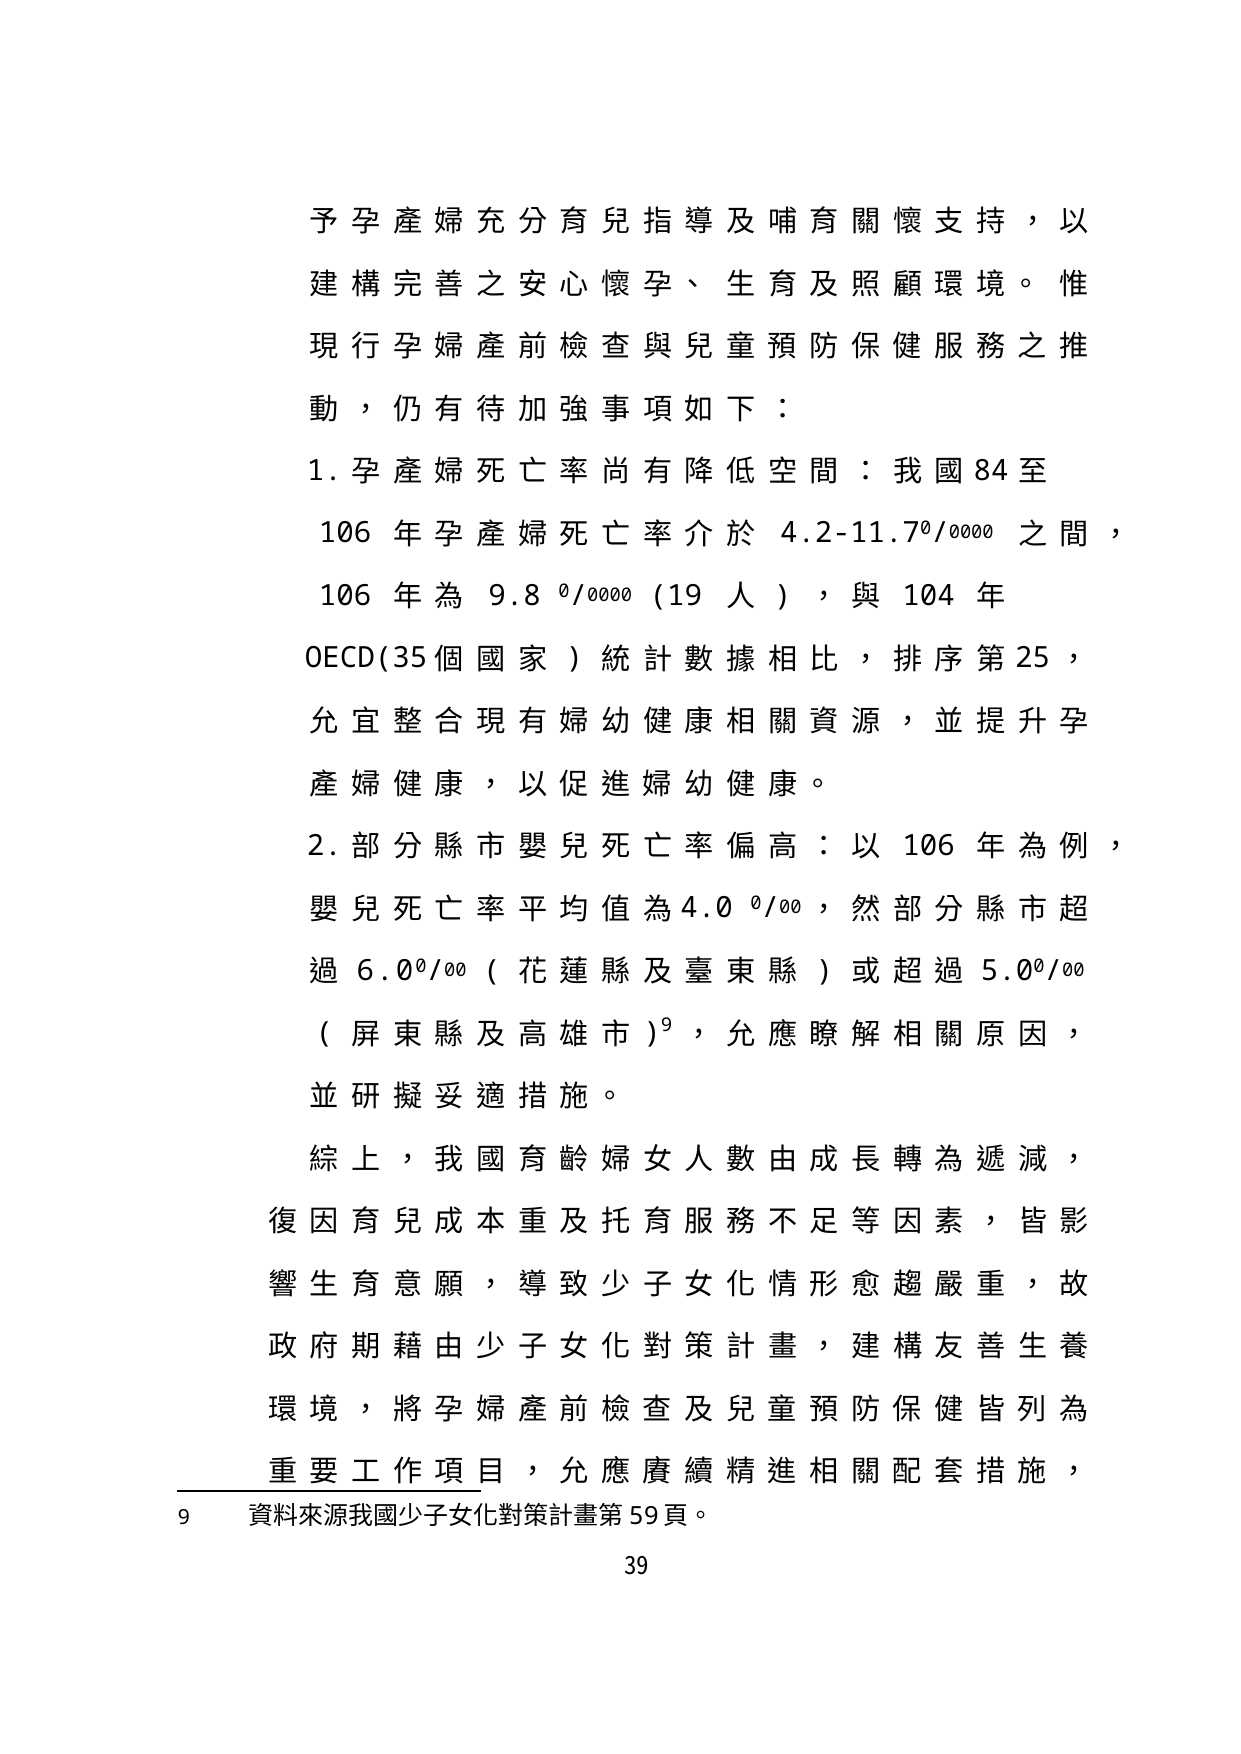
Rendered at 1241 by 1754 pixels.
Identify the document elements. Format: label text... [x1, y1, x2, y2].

text 2.部分縣市嬰兒死亡率偏高：以106年為例，嬰兒死亡率平均值為4.0 0/00，然部分縣市超過6.00/00 (花蓮縣及臺東縣)或超過5.00/00 (屏東縣及高雄市)，允應瞭解相關原因，並研擬妥適措施。 [267, 802, 1095, 1115]
text 資料來源我國少子女化對策計畫第59頁。 [177, 1491, 1096, 1532]
text 予孕產婦充分育兒指導及哺育關懷支持，以建構完善之安心懷孕、生育及照顧環境。惟現行孕婦產前檢查與兒童預防保健服務之推動，仍有待加強事項如下： [267, 177, 1095, 427]
text 綜上，我國育齡婦女人數由成長轉為遞減，復因育兒成本重及托育服務不足等因素，皆影響生育意願，導致少子女化情形愈趨嚴重，故政府期藉由少子女化對策計畫，建構友善生養環境，將孕婦產前檢查及兒童預防保健皆列為重要工作項目，允應賡續精進相關配套措施， [237, 1115, 1095, 1490]
text 1.孕產婦死亡率尚有降低空間：我國84至106年孕產婦死亡率介於4.2-11.70/0000之間，106年為9.8 0/0000 (19人)，與104年OECD(35個國家)統計數據相比，排序第25，允宜整合現有婦幼健康相關資源，並提升孕產婦健康，以促進婦幼健康。 [267, 427, 1095, 802]
